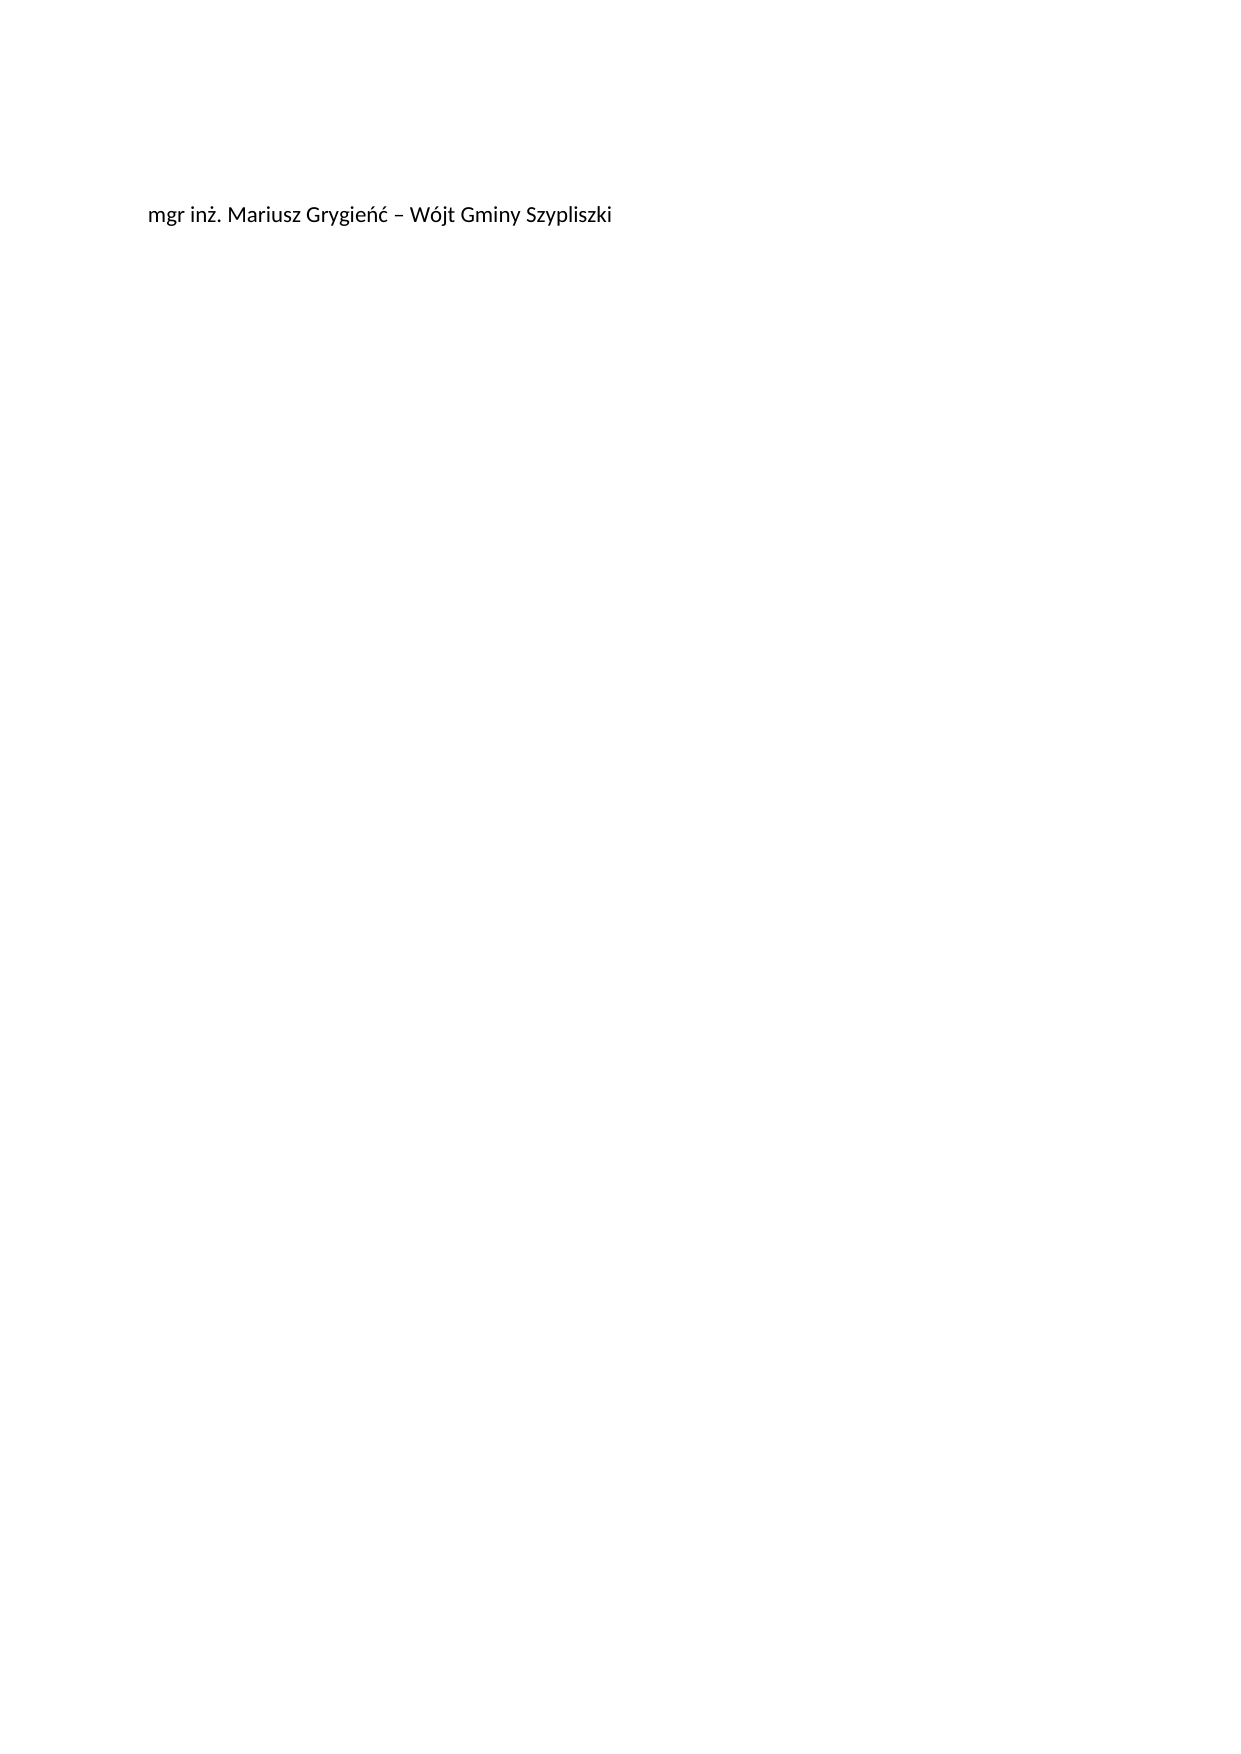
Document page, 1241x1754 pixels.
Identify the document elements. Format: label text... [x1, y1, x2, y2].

text mgr inż. Mariusz Grygieńć – Wójt Gminy Szypliszki [148, 201, 1093, 229]
